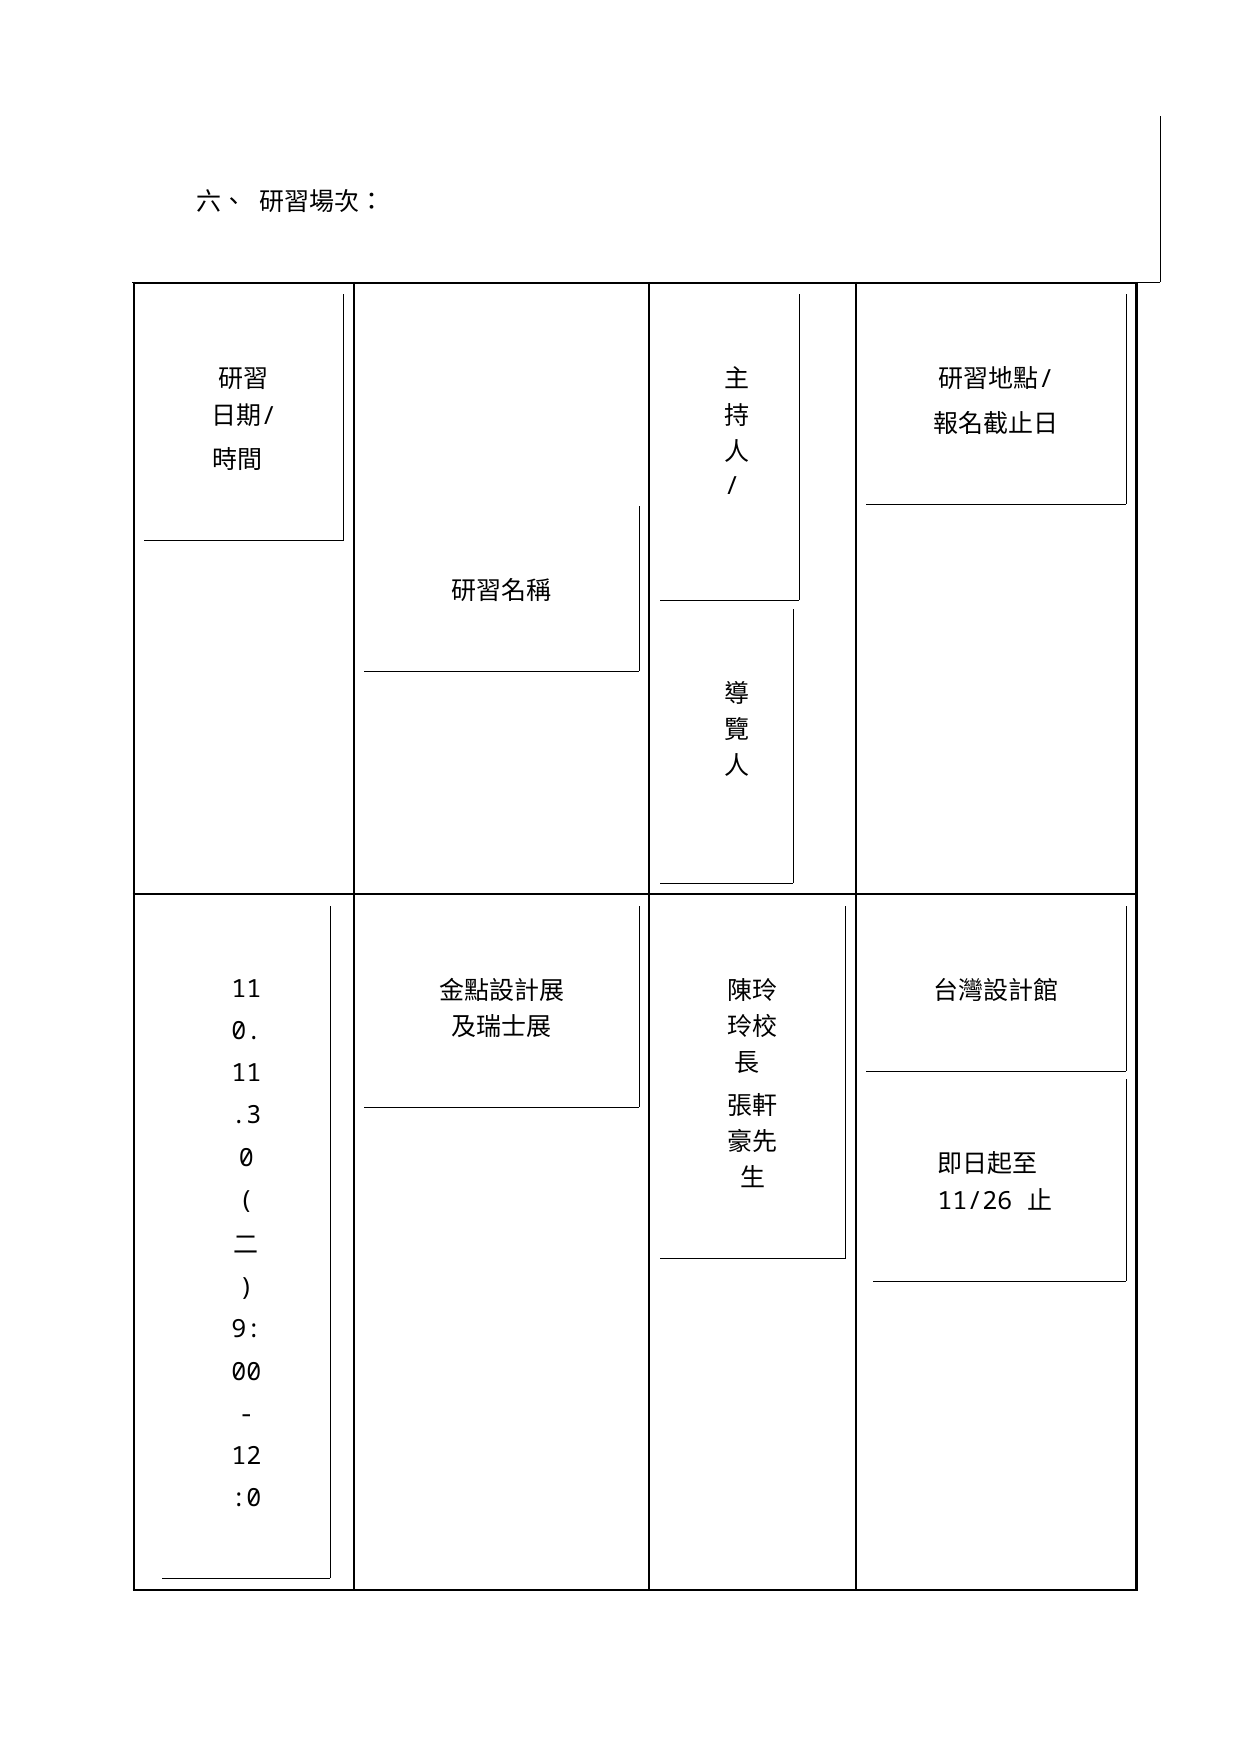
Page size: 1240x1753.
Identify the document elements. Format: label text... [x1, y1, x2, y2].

table_header 研習地點/ 報名截止日 [857, 284, 1135, 893]
text 六、 研習場次： [132, 116, 1160, 282]
table_cell 金點設計展及瑞士展 [355, 895, 648, 1589]
table_header 研習日期/ 時間 [135, 284, 353, 893]
table_cell 陳玲玲校長 張軒豪先生 [650, 895, 855, 1589]
table_cell 台灣設計館 即日起至 11/26 止 [857, 895, 1135, 1589]
table_cell 110.11.30(二) 9:00-12:0 [135, 895, 353, 1589]
table_header 研習名稱 [355, 284, 648, 893]
table_header 主持人/ 導覽人 [650, 284, 855, 893]
